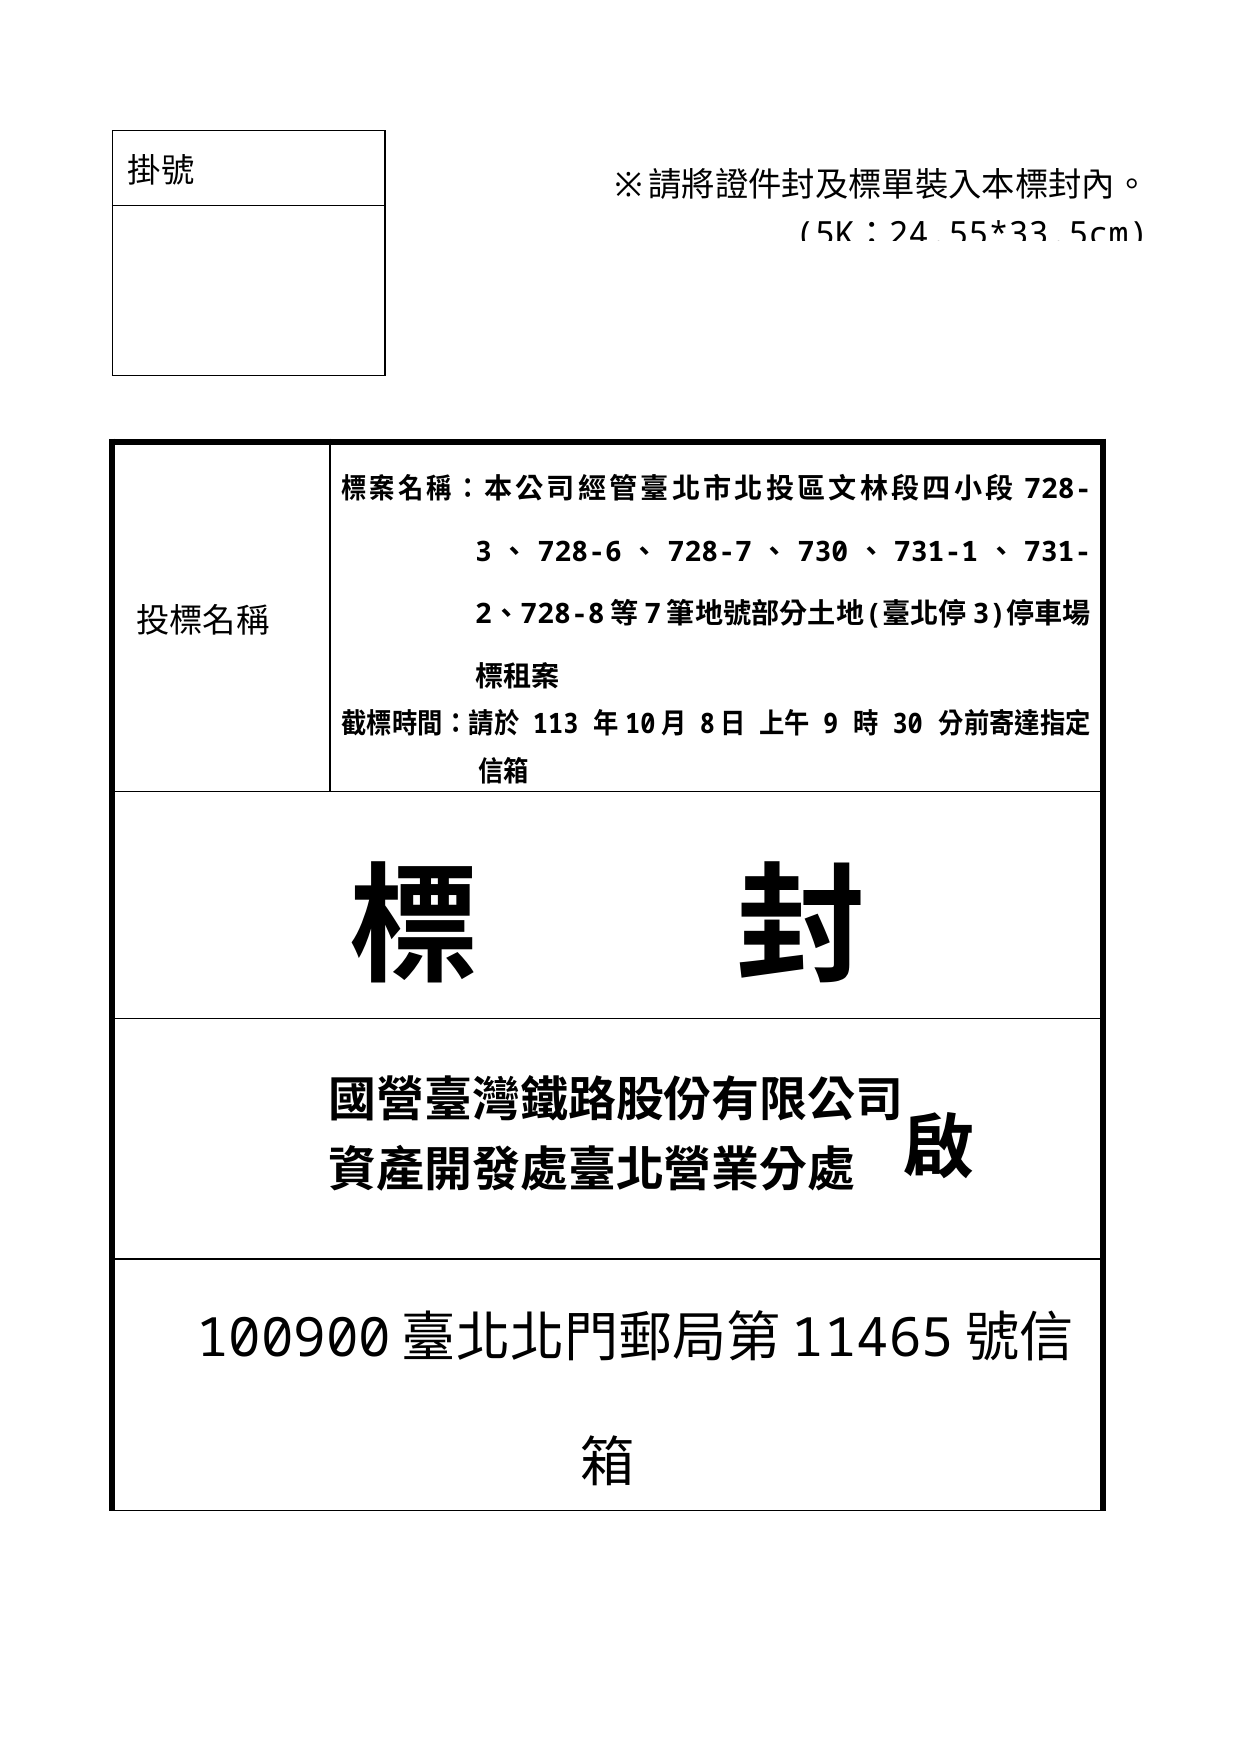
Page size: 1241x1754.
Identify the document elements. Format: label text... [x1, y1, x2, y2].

table_header 掛號 [113, 131, 384, 205]
table_cell [113, 206, 384, 375]
text (5K：24.55*33.5cm) [471, 207, 1148, 241]
text ※請將證件封及標單裝入本標封內。 [471, 158, 1148, 207]
table_cell 標 封 [115, 792, 1100, 1018]
table_cell 國營臺灣鐵路股份有限公司資產開發處臺北營業分處啟 [115, 1019, 1100, 1258]
table_cell 100900臺北北門郵局第11465號信箱 [115, 1260, 1100, 1510]
table_header 投標名稱 [115, 445, 329, 791]
table_header 標案名稱：本公司經管臺北市北投區文林段四小段728-3、728-6、728-7、730、731-1、731-2、728-8等7筆地號部分土地(臺北停3)停車場標租案 截標時間：請於 113 年10月 8日 上午 9 時 30 分前寄達指定信箱 [331, 445, 1100, 791]
